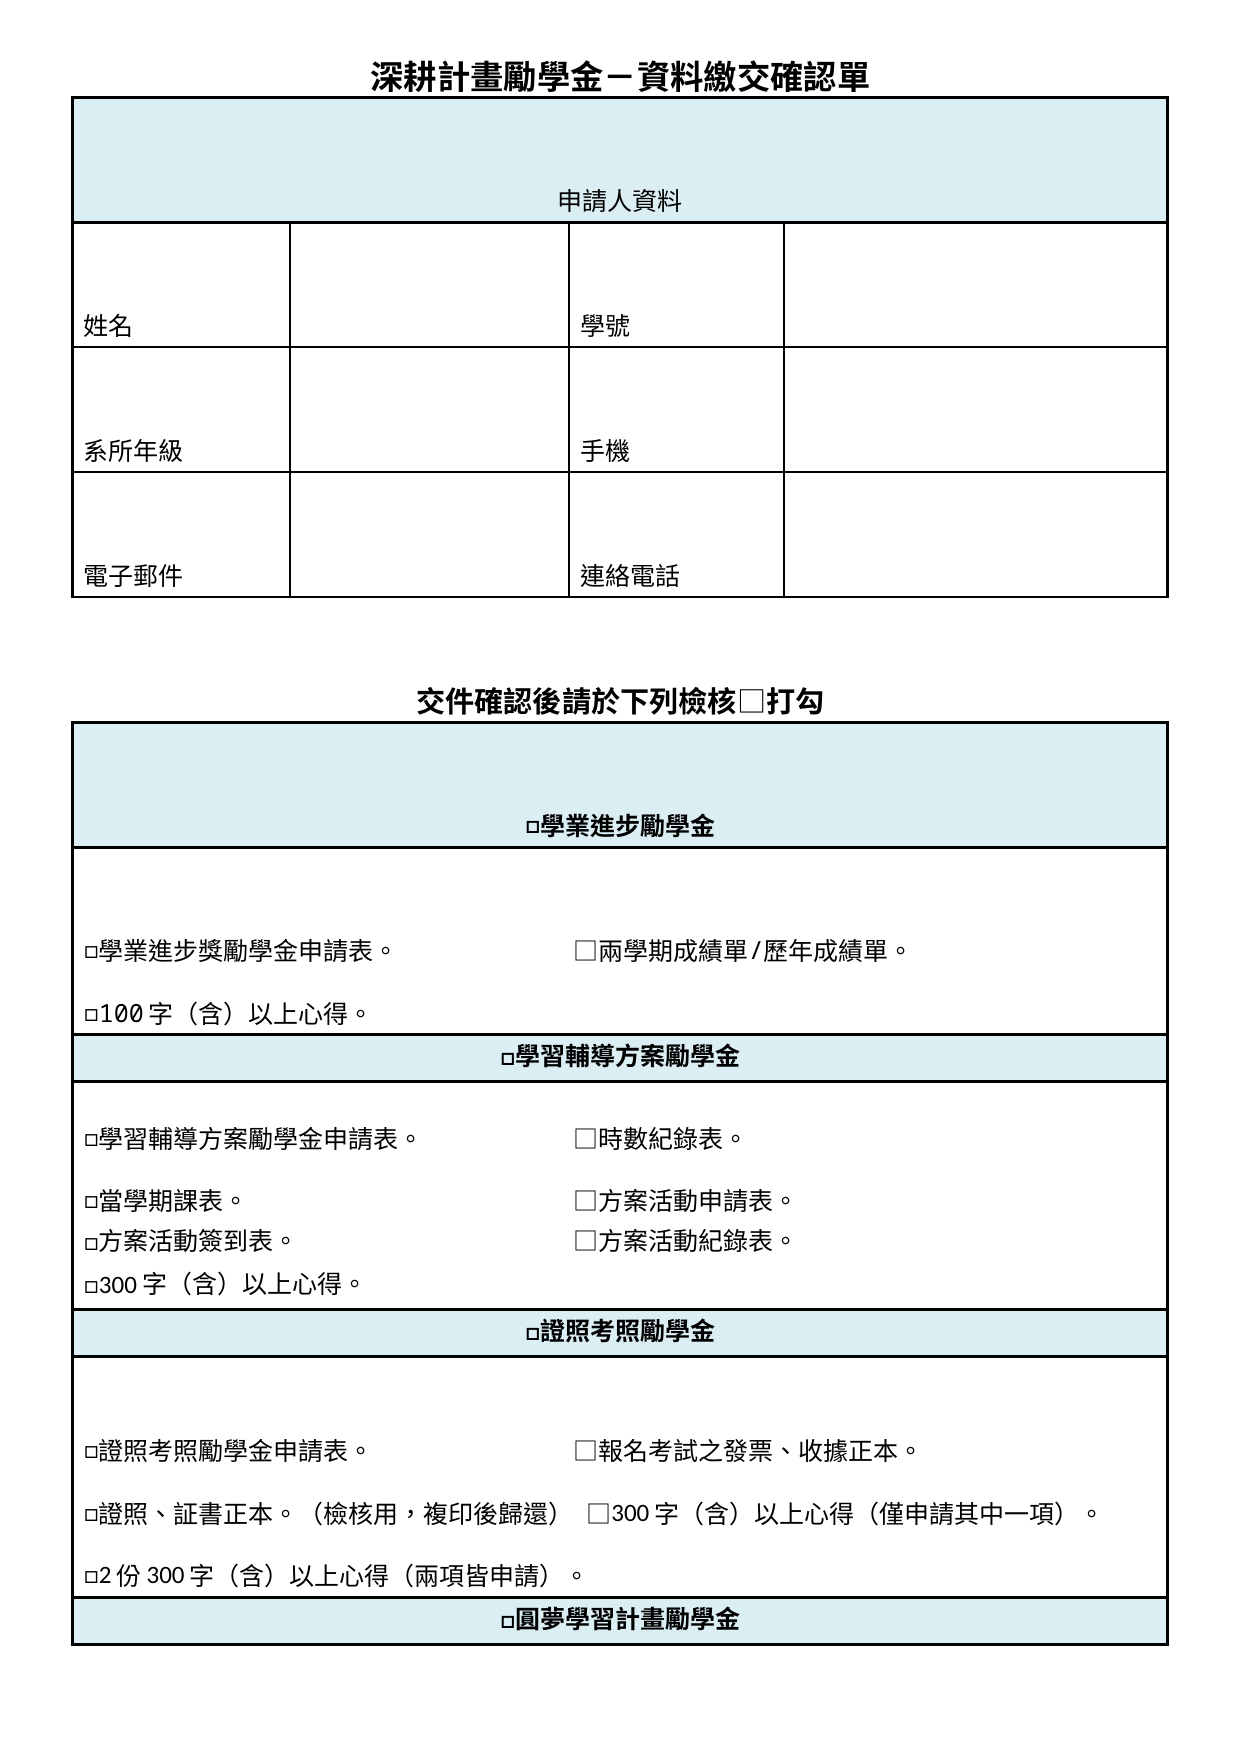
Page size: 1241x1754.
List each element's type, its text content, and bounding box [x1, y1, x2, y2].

text 深耕計畫勵學金－資料繳交確認單 [75, 33, 1165, 96]
table_cell [785, 348, 1166, 471]
table_cell 連絡電話 [570, 473, 783, 596]
table_cell [291, 473, 568, 596]
table_cell 手機 [570, 348, 783, 471]
table_cell [291, 224, 568, 346]
table_cell [291, 348, 568, 471]
table_cell 系所年級 [74, 348, 289, 471]
table_cell [785, 224, 1166, 346]
table_header 申請人資料 [74, 99, 1166, 221]
text 交件確認後請於下列檢核□打勾 [75, 658, 1165, 721]
table_cell □學習輔導方案勵學金申請表。 □時數紀錄表。 □當學期課表。 □方案活動申請表。 □方案活動簽到表。 □方案活動紀錄表。 □300字（含）以上心得。 [74, 1083, 1166, 1308]
table_cell □圓夢學習計畫勵學金 [74, 1599, 1166, 1643]
table_cell 電子郵件 [74, 473, 289, 596]
table_cell □學習輔導方案勵學金 [74, 1036, 1166, 1080]
table_cell □證照考照勵學金申請表。 □報名考試之發票、收據正本。 □證照、証書正本。（檢核用，複印後歸還） □300字（含）以上心得（僅申請其中一項）。 □2份300字（含）以上心得（兩項皆申請）。 [74, 1358, 1166, 1596]
table_header □學業進步勵學金 [74, 724, 1166, 846]
table_cell □證照考照勵學金 [74, 1311, 1166, 1355]
table_cell 姓名 [74, 224, 289, 346]
table_cell 學號 [570, 224, 783, 346]
table_cell [785, 473, 1166, 596]
table_cell □學業進步獎勵學金申請表。 □兩學期成績單/歷年成績單。 □100字（含）以上心得。 [74, 849, 1166, 1033]
